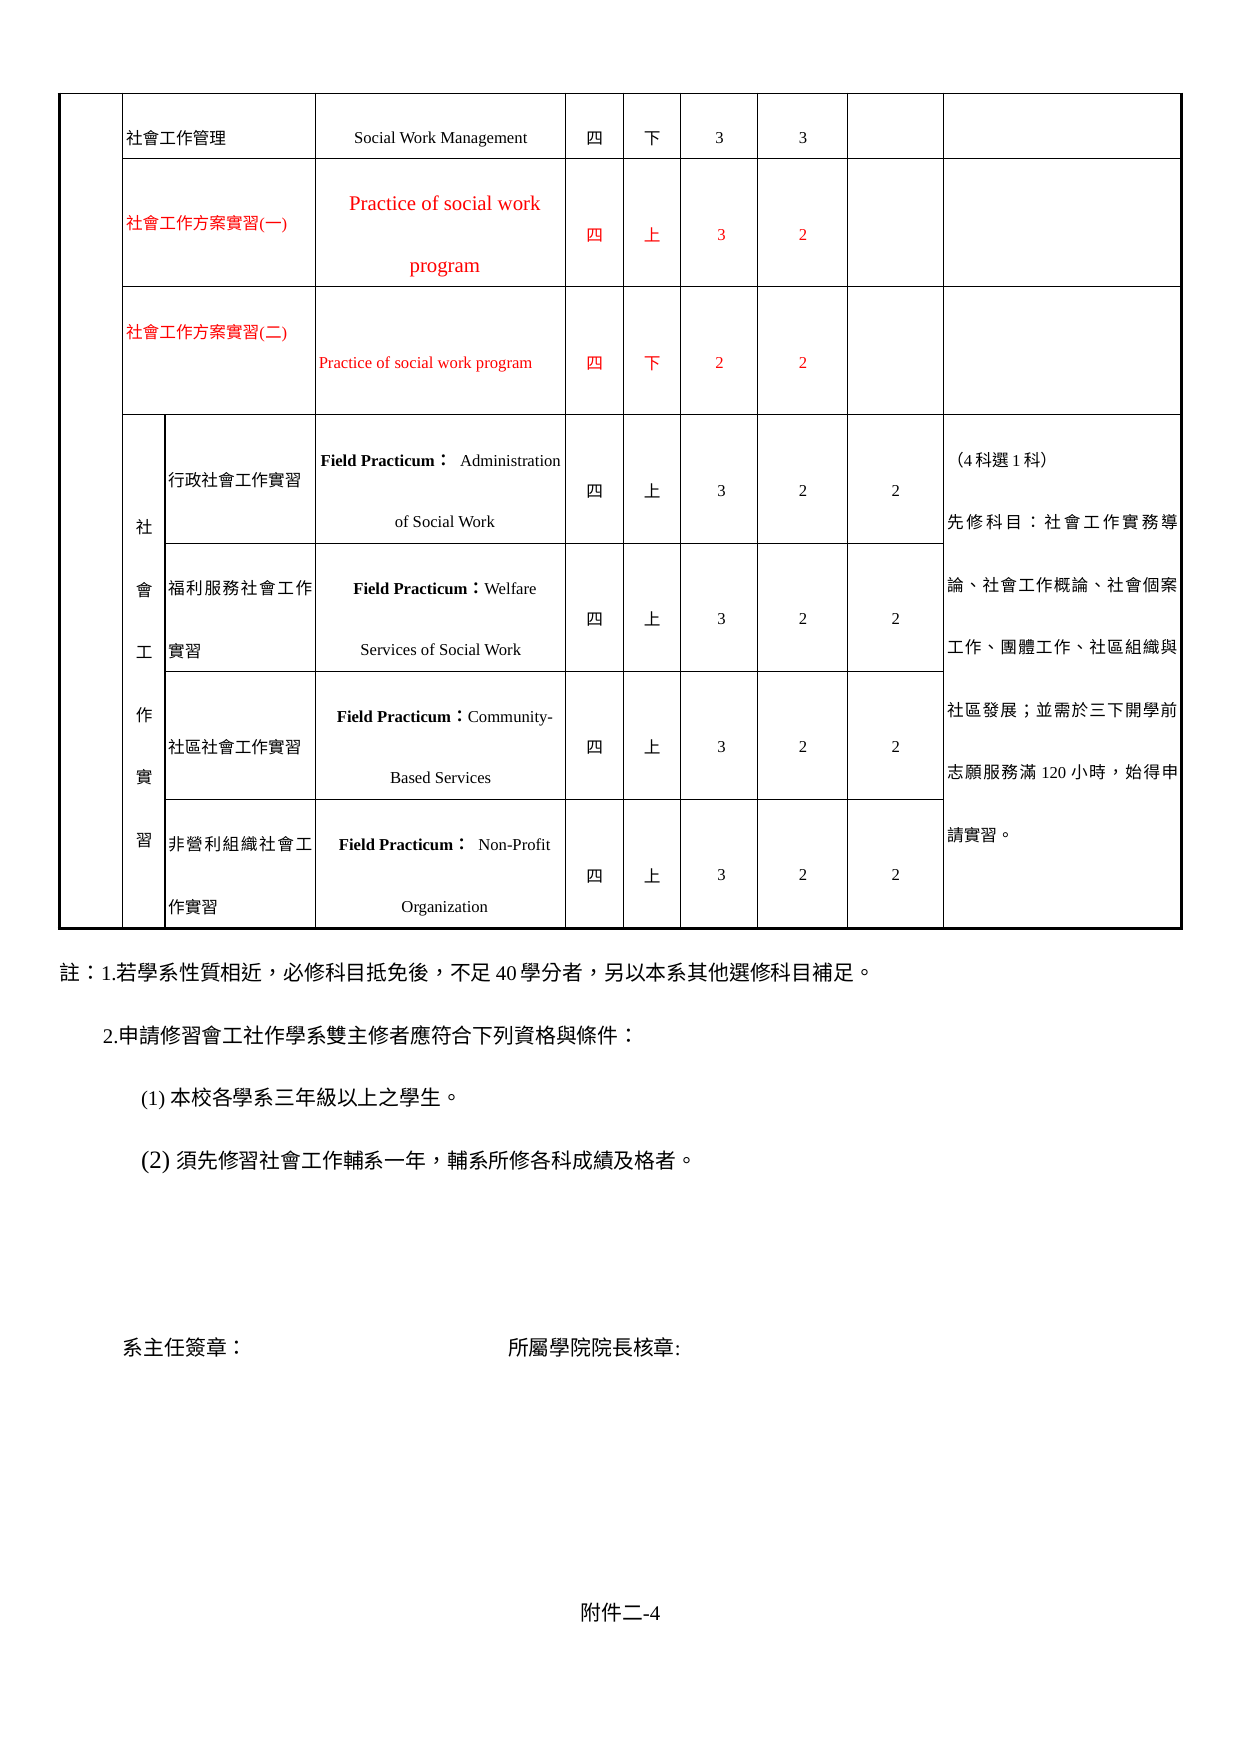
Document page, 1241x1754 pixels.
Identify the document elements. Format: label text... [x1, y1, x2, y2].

table_cell 上 [624, 544, 680, 671]
table_cell 2 [758, 672, 847, 799]
table_cell 四 [566, 800, 623, 927]
table_cell 社會工作方案實習(二) [123, 287, 315, 414]
text 系主任簽章： 所屬學院院長核章: [117, 1305, 1181, 1367]
table_cell Practice of social work program [316, 159, 565, 286]
table_cell 2 [758, 159, 847, 286]
table_cell （4科選1科） 先修科目：社會工作實務導論、社會工作概論、社會個案工作、團體工作、社區組織與社區發展；並需於三下開學前志願服務滿120小時，始得申請實習。 [944, 415, 1180, 927]
table_cell [848, 287, 943, 414]
table_cell 2 [848, 415, 943, 542]
table_cell 2 [758, 544, 847, 671]
table_cell Field Practicum： Non-Profit Organization [316, 800, 565, 927]
table_cell [944, 94, 1180, 158]
text 2.申請修習會工社作學系雙主修者應符合下列資格與條件： [103, 992, 1181, 1055]
table_cell [944, 159, 1180, 286]
table_cell 四 [566, 94, 623, 158]
text 註：1.若學系性質相近，必修科目抵免後，不足40學分者，另以本系其他選修科目補足。 [59, 930, 1181, 992]
list 本校各學系三年級以上之學生。 [141, 1055, 1181, 1117]
table_cell 上 [624, 800, 680, 927]
table_cell 四 [566, 415, 623, 542]
table_cell 福利服務社會工作實習 [166, 544, 315, 671]
table_cell 下 [624, 94, 680, 158]
table_cell 社會工作方案實習(一) [123, 159, 315, 286]
table_cell 3 [758, 94, 847, 158]
table_cell 2 [848, 672, 943, 799]
table_cell 3 [681, 544, 757, 671]
table_cell 社會工作管理 [123, 94, 315, 158]
table_cell 3 [681, 800, 757, 927]
table_cell 2 [848, 800, 943, 927]
table_cell 3 [681, 415, 757, 542]
table_cell 社 會 工 作 實 習 [123, 415, 164, 927]
table_cell 下 [624, 287, 680, 414]
table_cell 四 [566, 287, 623, 414]
table_cell 2 [758, 287, 847, 414]
table_cell 3 [681, 159, 757, 286]
table_cell [848, 159, 943, 286]
table_cell 2 [758, 415, 847, 542]
list 須先修習社會工作輔系一年，輔系所修各科成績及格者。 [141, 1117, 1181, 1180]
table_cell 非營利組織社會工作實習 [166, 800, 315, 927]
table_cell Social Work Management [316, 94, 565, 158]
table_cell Field Practicum：Welfare Services of Social Work [316, 544, 565, 671]
table_cell 3 [681, 672, 757, 799]
table_cell 上 [624, 415, 680, 542]
table_cell Field Practicum： Administration of Social Work [316, 415, 565, 542]
table_cell 2 [681, 287, 757, 414]
table_cell 四 [566, 544, 623, 671]
table_cell 行政社會工作實習 [166, 415, 315, 542]
table_cell Field Practicum：Community-Based Services [316, 672, 565, 799]
table_cell 3 [681, 94, 757, 158]
table_cell [848, 94, 943, 158]
table_cell [944, 287, 1180, 414]
table_cell 2 [758, 800, 847, 927]
table_cell 社區社會工作實習 [166, 672, 315, 799]
table_cell 四 [566, 159, 623, 286]
table_cell 上 [624, 159, 680, 286]
table_cell Practice of social work program [316, 287, 565, 414]
table_cell 上 [624, 672, 680, 799]
table_cell 四 [566, 672, 623, 799]
table_cell 2 [848, 544, 943, 671]
table_cell [61, 94, 122, 927]
